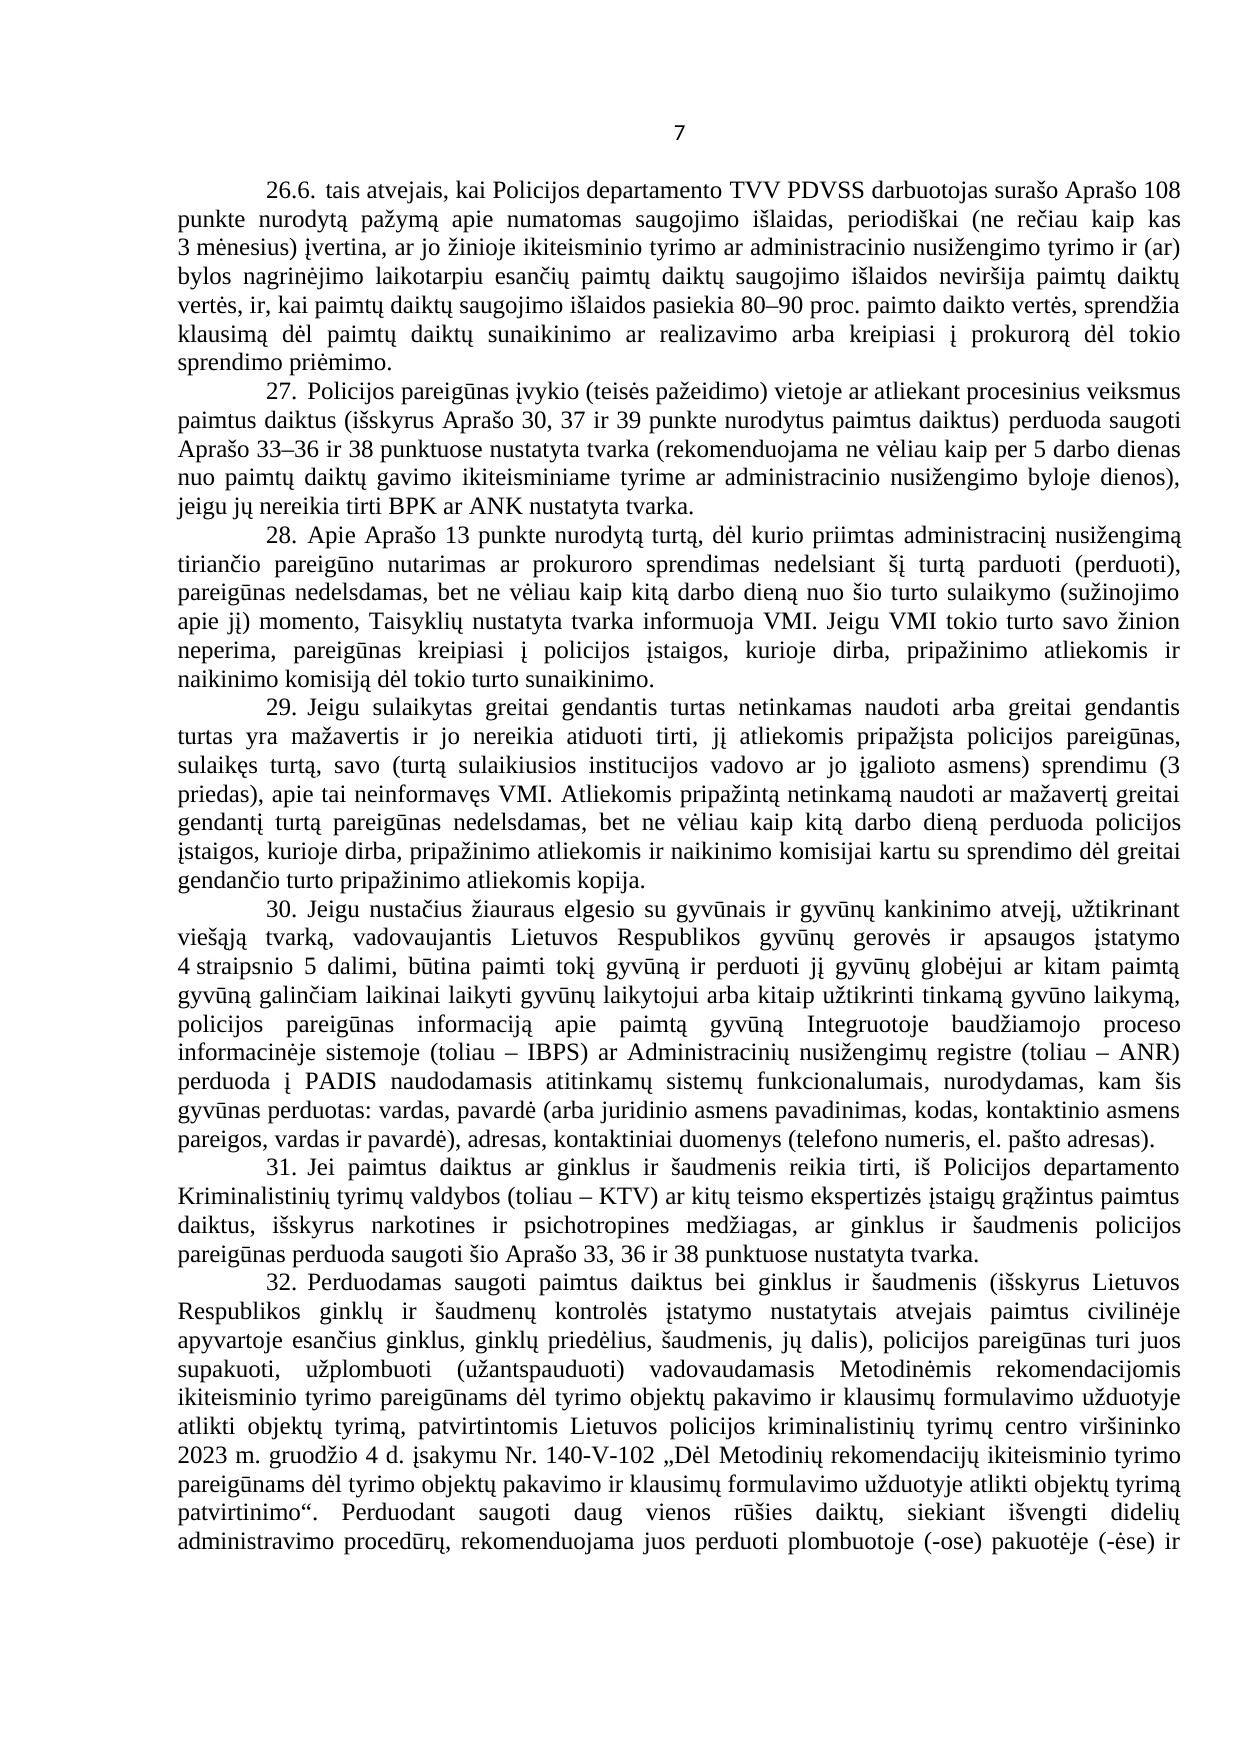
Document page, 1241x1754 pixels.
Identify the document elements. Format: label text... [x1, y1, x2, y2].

text 26.6. tais atvejais, kai Policijos departamento TVV PDVSS darbuotojas surašo Aprašo 108 punkte nurodytą pažymą apie numatomas saugojimo išlaidas, periodiškai (ne rečiau kaip kas 3 mėnesius) įvertina, ar jo žinioje ikiteisminio tyrimo ar administracinio nusižengimo tyrimo ir (ar) bylos nagrinėjimo laikotarpiu esančių paimtų daiktų saugojimo išlaidos neviršija paimtų daiktų vertės, ir, kai paimtų daiktų saugojimo išlaidos pasiekia 80–90 proc. paimto daikto vertės, sprendžia klausimą dėl paimtų daiktų sunaikinimo ar realizavimo arba kreipiasi į prokurorą dėl tokio sprendimo priėmimo. [177, 175, 1181, 376]
text 31. Jei paimtus daiktus ar ginklus ir šaudmenis reikia tirti, iš Policijos departamento Kriminalistinių tyrimų valdybos (toliau – KTV) ar kitų teismo ekspertizės įstaigų grąžintus paimtus daiktus, išskyrus narkotines ir psichotropines medžiagas, ar ginklus ir šaudmenis policijos pareigūnas perduoda saugoti šio Aprašo 33, 36 ir 38 punktuose nustatyta tvarka. [177, 1152, 1181, 1267]
text 29. Jeigu sulaikytas greitai gendantis turtas netinkamas naudoti arba greitai gendantis turtas yra mažavertis ir jo nereikia atiduoti tirti, jį atliekomis pripažįsta policijos pareigūnas, sulaikęs turtą, savo (turtą sulaikiusios institucijos vadovo ar jo įgalioto asmens) sprendimu (3 priedas), apie tai neinformavęs VMI. Atliekomis pripažintą netinkamą naudoti ar mažavertį greitai gendantį turtą pareigūnas nedelsdamas, bet ne vėliau kaip kitą darbo dieną perduoda policijos įstaigos, kurioje dirba, pripažinimo atliekomis ir naikinimo komisijai kartu su sprendimo dėl greitai gendančio turto pripažinimo atliekomis kopija. [177, 692, 1181, 894]
text 27. Policijos pareigūnas įvykio (teisės pažeidimo) vietoje ar atliekant procesinius veiksmus paimtus daiktus (išskyrus Aprašo 30, 37 ir 39 punkte nurodytus paimtus daiktus) perduoda saugoti Aprašo 33–36 ir 38 punktuose nustatyta tvarka (rekomenduojama ne vėliau kaip per 5 darbo dienas nuo paimtų daiktų gavimo ikiteisminiame tyrime ar administracinio nusižengimo byloje dienos), jeigu jų nereikia tirti BPK ar ANK nustatyta tvarka. [177, 376, 1181, 520]
text 32. Perduodamas saugoti paimtus daiktus bei ginklus ir šaudmenis (išskyrus Lietuvos Respublikos ginklų ir šaudmenų kontrolės įstatymo nustatytais atvejais paimtus civilinėje apyvartoje esančius ginklus, ginklų priedėlius, šaudmenis, jų dalis), policijos pareigūnas turi juos supakuoti, užplombuoti (užantspauduoti) vadovaudamasis Metodinėmis rekomendacijomis ikiteisminio tyrimo pareigūnams dėl tyrimo objektų pakavimo ir klausimų formulavimo užduotyje atlikti objektų tyrimą, patvirtintomis Lietuvos policijos kriminalistinių tyrimų centro viršininko 2023 m. gruodžio 4 d. įsakymu Nr. 140-V-102 „Dėl Metodinių rekomendacijų ikiteisminio tyrimo pareigūnams dėl tyrimo objektų pakavimo ir klausimų formulavimo užduotyje atlikti objektų tyrimą patvirtinimo“. Perduodant saugoti daug vienos rūšies daiktų, siekiant išvengti didelių administravimo procedūrų, rekomenduojama juos perduoti plombuotoje (-ose) pakuotėje (-ėse) ir [177, 1267, 1181, 1555]
text 30. Jeigu nustačius žiauraus elgesio su gyvūnais ir gyvūnų kankinimo atvejį, užtikrinant viešąją tvarką, vadovaujantis Lietuvos Respublikos gyvūnų gerovės ir apsaugos įstatymo 4 straipsnio 5 dalimi, būtina paimti tokį gyvūną ir perduoti jį gyvūnų globėjui ar kitam paimtą gyvūną galinčiam laikinai laikyti gyvūnų laikytojui arba kitaip užtikrinti tinkamą gyvūno laikymą, policijos pareigūnas informaciją apie paimtą gyvūną Integruotoje baudžiamojo proceso informacinėje sistemoje (toliau – IBPS) ar Administracinių nusižengimų registre (toliau – ANR) perduoda į PADIS naudodamasis atitinkamų sistemų funkcionalumais, nurodydamas, kam šis gyvūnas perduotas: vardas, pavardė (arba juridinio asmens pavadinimas, kodas, kontaktinio asmens pareigos, vardas ir pavardė), adresas, kontaktiniai duomenys (telefono numeris, el. pašto adresas). [177, 894, 1181, 1152]
text 28. Apie Aprašo 13 punkte nurodytą turtą, dėl kurio priimtas administracinį nusižengimą tiriančio pareigūno nutarimas ar prokuroro sprendimas nedelsiant šį turtą parduoti (perduoti), pareigūnas nedelsdamas, bet ne vėliau kaip kitą darbo dieną nuo šio turto sulaikymo (sužinojimo apie jį) momento, Taisyklių nustatyta tvarka informuoja VMI. Jeigu VMI tokio turto savo žinion neperima, pareigūnas kreipiasi į policijos įstaigos, kurioje dirba, pripažinimo atliekomis ir naikinimo komisiją dėl tokio turto sunaikinimo. [177, 520, 1181, 692]
